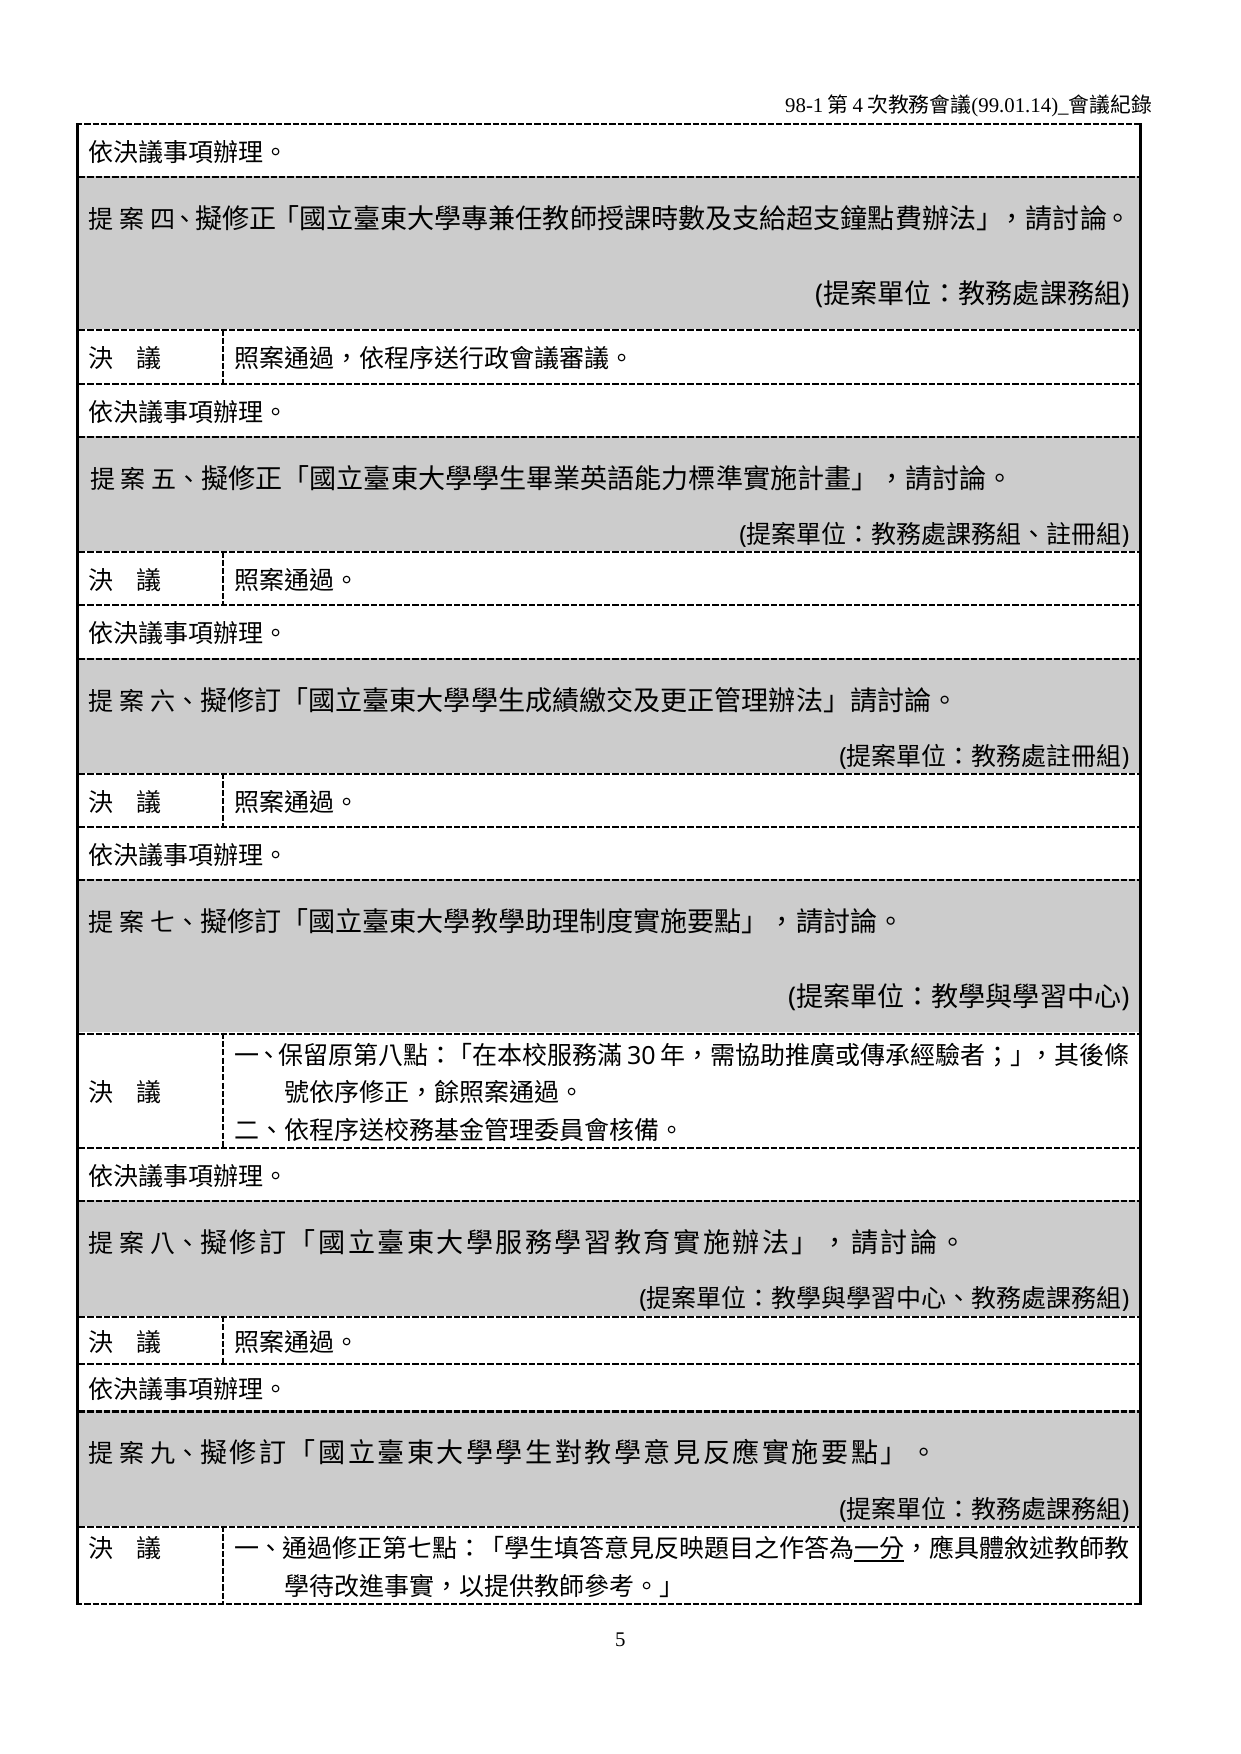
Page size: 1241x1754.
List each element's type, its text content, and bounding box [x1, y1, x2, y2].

table_cell 照案通過。 [223, 1316, 1139, 1363]
table_cell 決 議 [79, 551, 223, 604]
table_cell 依決議事項辦理。 [79, 383, 1139, 436]
table_cell 提 案 八、擬修訂「國立臺東大學服務學習教育實施辦法」，請討論。 (提案單位：教學與學習中心、教務處課務組) [79, 1200, 1139, 1316]
table_cell 照案通過。 [223, 551, 1139, 604]
table_cell 依決議事項辦理。 [79, 123, 1139, 176]
table_cell 一、通過修正第七點：「學生填答意見反映題目之作答為一分，應具體敘述教師教學待改進事實，以提供教師參考。」 [223, 1526, 1139, 1603]
table_cell 決 議 [79, 1316, 223, 1363]
table_cell 一、保留原第八點：「在本校服務滿30年，需協助推廣或傳承經驗者；」，其後條號依序修正，餘照案通過。 二、依程序送校務基金管理委員會核備。 [223, 1033, 1139, 1147]
table_cell 提 案 七、擬修訂「國立臺東大學教學助理制度實施要點」，請討論。 (提案單位：教學與學習中心) [79, 879, 1139, 1032]
table_cell 依決議事項辦理。 [79, 604, 1139, 657]
table_cell 依決議事項辦理。 [79, 1363, 1139, 1410]
table_cell 提 案 五、擬修正「國立臺東大學學生畢業英語能力標準實施計畫」，請討論。 (提案單位：教務處課務組、註冊組) [79, 436, 1139, 551]
table_cell 提 案 九、擬修訂「國立臺東大學學生對教學意見反應實施要點」。 (提案單位：教務處課務組) [79, 1410, 1139, 1526]
table_cell 依決議事項辦理。 [79, 826, 1139, 879]
table_cell 決 議 [79, 1526, 223, 1603]
table_cell 提 案 四、擬修正「國立臺東大學專兼任教師授課時數及支給超支鐘點費辦法」，請討論。 (提案單位：教務處課務組) [79, 176, 1139, 329]
table_cell 依決議事項辦理。 [79, 1147, 1139, 1200]
table_cell 決 議 [79, 773, 223, 826]
table_cell 提 案 六、擬修訂「國立臺東大學學生成績繳交及更正管理辦法」請討論。 (提案單位：教務處註冊組) [79, 658, 1139, 773]
table_cell 決 議 [79, 329, 223, 382]
table_cell 照案通過。 [223, 773, 1139, 826]
table_cell 決 議 [79, 1033, 223, 1147]
table_cell 照案通過，依程序送行政會議審議。 [223, 329, 1139, 382]
